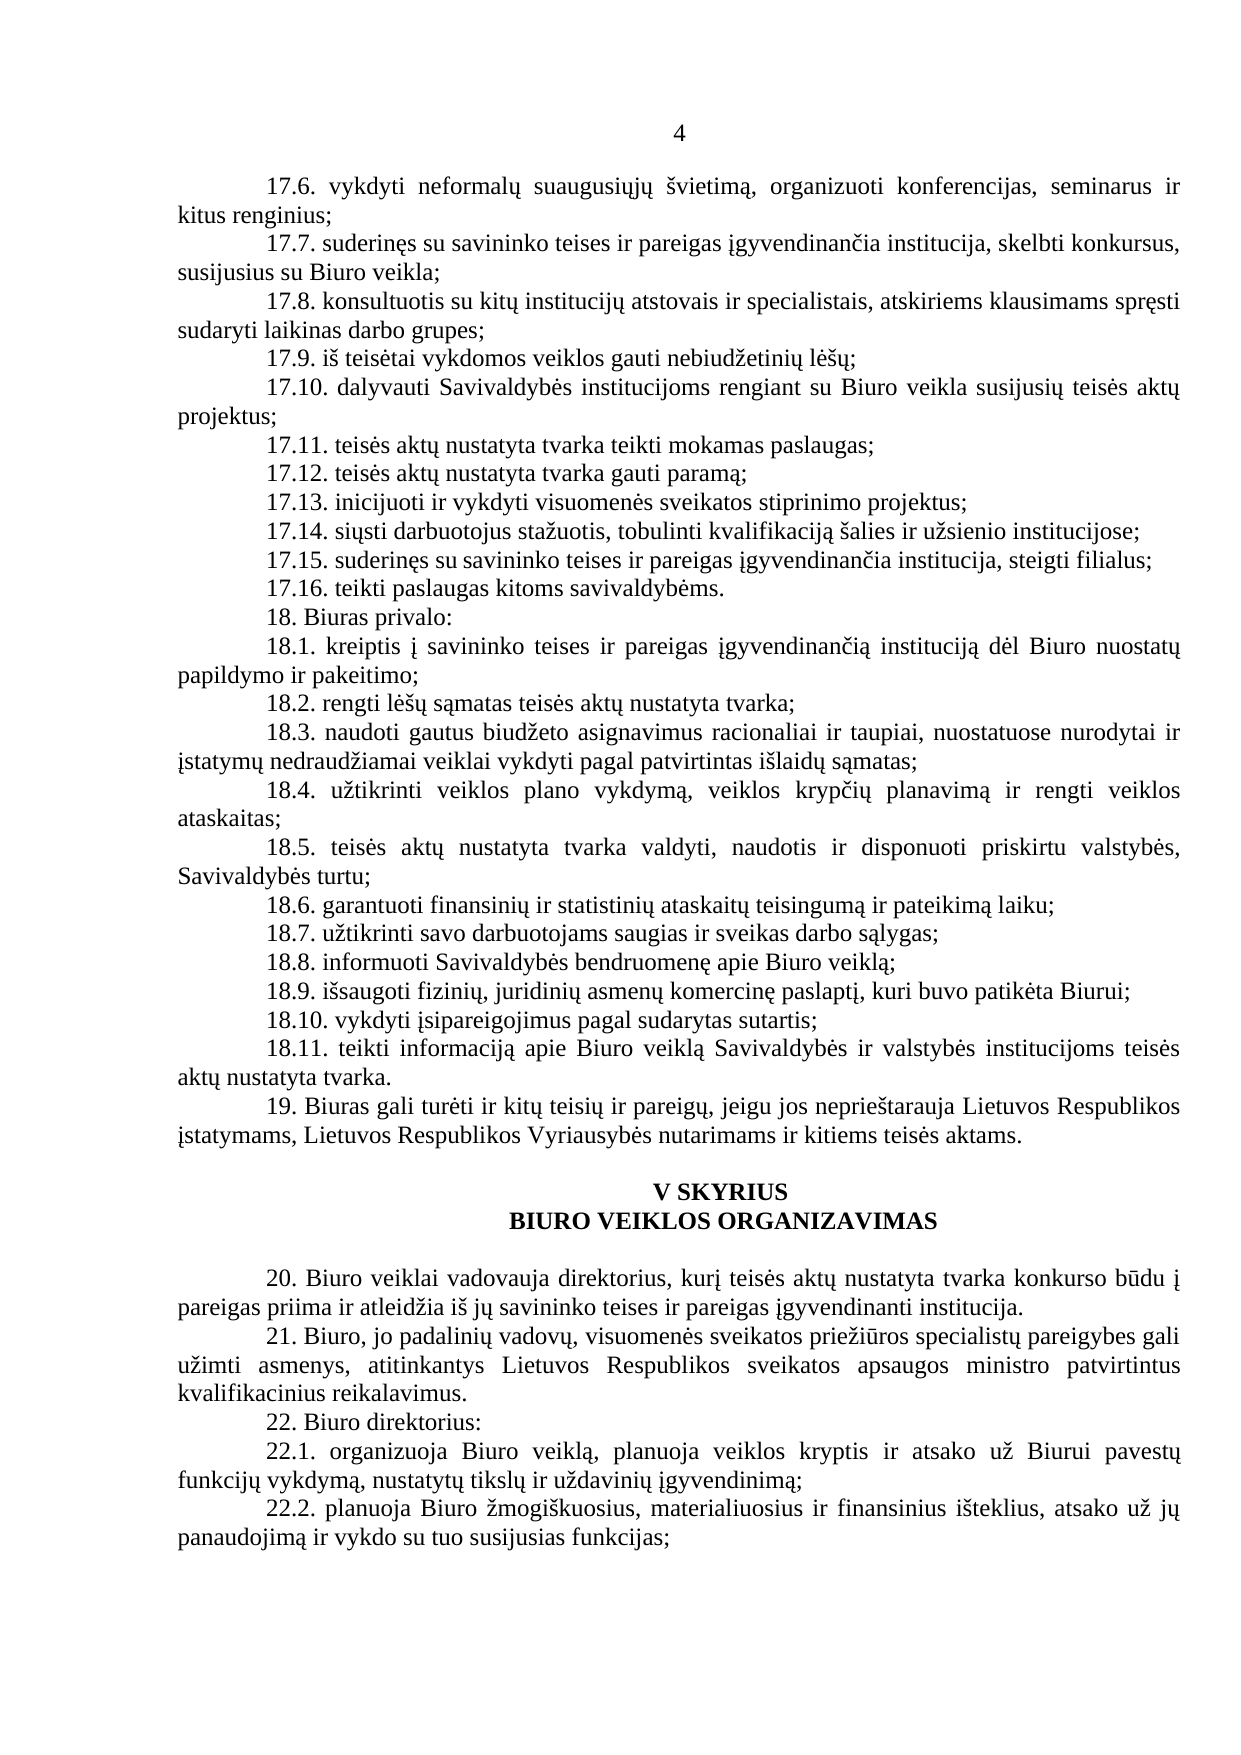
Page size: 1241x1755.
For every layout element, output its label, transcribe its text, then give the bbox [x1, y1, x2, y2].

text 18.9. išsaugoti fizinių, juridinių asmenų komercinę paslaptį, kuri buvo patikėta Biurui; [177, 976, 1181, 1005]
text 18.6. garantuoti finansinių ir statistinių ataskaitų teisingumą ir pateikimą laiku; [177, 890, 1181, 918]
text 17.10. dalyvauti Savivaldybės institucijoms rengiant su Biuro veikla susijusių teisės aktų projektus; [177, 372, 1181, 430]
text 18.7. užtikrinti savo darbuotojams saugias ir sveikas darbo sąlygas; [177, 918, 1181, 947]
text 18. Biuras privalo: [177, 602, 1181, 631]
text 17.8. konsultuotis su kitų institucijų atstovais ir specialistais, atskiriems klausimams spręsti sudaryti laikinas darbo grupes; [177, 286, 1181, 343]
text 19. Biuras gali turėti ir kitų teisių ir pareigų, jeigu jos neprieštarauja Lietuvos Respublikos įstatymams, Lietuvos Respublikos Vyriausybės nutarimams ir kitiems teisės aktams. [177, 1091, 1181, 1148]
text V SKYRIUS [177, 1177, 1181, 1206]
text 17.15. suderinęs su savininko teises ir pareigas įgyvendinančia institucija, steigti filialus; [177, 545, 1181, 573]
text 18.11. teikti informaciją apie Biuro veiklą Savivaldybės ir valstybės institucijoms teisės aktų nustatyta tvarka. [177, 1033, 1181, 1091]
text 18.2. rengti lėšų sąmatas teisės aktų nustatyta tvarka; [177, 688, 1181, 717]
text 17.14. siųsti darbuotojus stažuotis, tobulinti kvalifikaciją šalies ir užsienio institucijose; [177, 516, 1181, 545]
text 17.13. inicijuoti ir vykdyti visuomenės sveikatos stiprinimo projektus; [177, 487, 1181, 516]
text 17.12. teisės aktų nustatyta tvarka gauti paramą; [177, 458, 1181, 487]
text 18.5. teisės aktų nustatyta tvarka valdyti, naudotis ir disponuoti priskirtu valstybės, Savivaldybės turtu; [177, 832, 1181, 890]
text 17.9. iš teisėtai vykdomos veiklos gauti nebiudžetinių lėšų; [177, 343, 1181, 372]
text BIURO VEIKLOS ORGANIZAVIMAS [177, 1206, 1181, 1235]
text 20. Biuro veiklai vadovauja direktorius, kurį teisės aktų nustatyta tvarka konkurso būdu į pareigas priima ir atleidžia iš jų savininko teises ir pareigas įgyvendinanti institucija. [177, 1263, 1181, 1321]
text 22.2. planuoja Biuro žmogiškuosius, materialiuosius ir finansinius išteklius, atsako už jų panaudojimą ir vykdo su tuo susijusias funkcijas; [177, 1493, 1181, 1551]
text 17.7. suderinęs su savininko teises ir pareigas įgyvendinančia institucija, skelbti konkursus, susijusius su Biuro veikla; [177, 228, 1181, 286]
text 18.4. užtikrinti veiklos plano vykdymą, veiklos krypčių planavimą ir rengti veiklos ataskaitas; [177, 775, 1181, 832]
text 17.16. teikti paslaugas kitoms savivaldybėms. [177, 573, 1181, 602]
text 18.8. informuoti Savivaldybės bendruomenę apie Biuro veiklą; [177, 947, 1181, 976]
text 22.1. organizuoja Biuro veiklą, planuoja veiklos kryptis ir atsako už Biurui pavestų funkcijų vykdymą, nustatytų tikslų ir uždavinių įgyvendinimą; [177, 1436, 1181, 1493]
text 22. Biuro direktorius: [177, 1407, 1181, 1436]
text 17.6. vykdyti neformalų suaugusiųjų švietimą, organizuoti konferencijas, seminarus ir kitus renginius; [177, 171, 1181, 228]
text 18.3. naudoti gautus biudžeto asignavimus racionaliai ir taupiai, nuostatuose nurodytai ir įstatymų nedraudžiamai veiklai vykdyti pagal patvirtintas išlaidų sąmatas; [177, 717, 1181, 775]
text 21. Biuro, jo padalinių vadovų, visuomenės sveikatos priežiūros specialistų pareigybes gali užimti asmenys, atitinkantys Lietuvos Respublikos sveikatos apsaugos ministro patvirtintus kvalifikacinius reikalavimus. [177, 1321, 1181, 1407]
text 18.10. vykdyti įsipareigojimus pagal sudarytas sutartis; [177, 1005, 1181, 1033]
text 18.1. kreiptis į savininko teises ir pareigas įgyvendinančią instituciją dėl Biuro nuostatų papildymo ir pakeitimo; [177, 631, 1181, 688]
text 17.11. teisės aktų nustatyta tvarka teikti mokamas paslaugas; [177, 430, 1181, 458]
